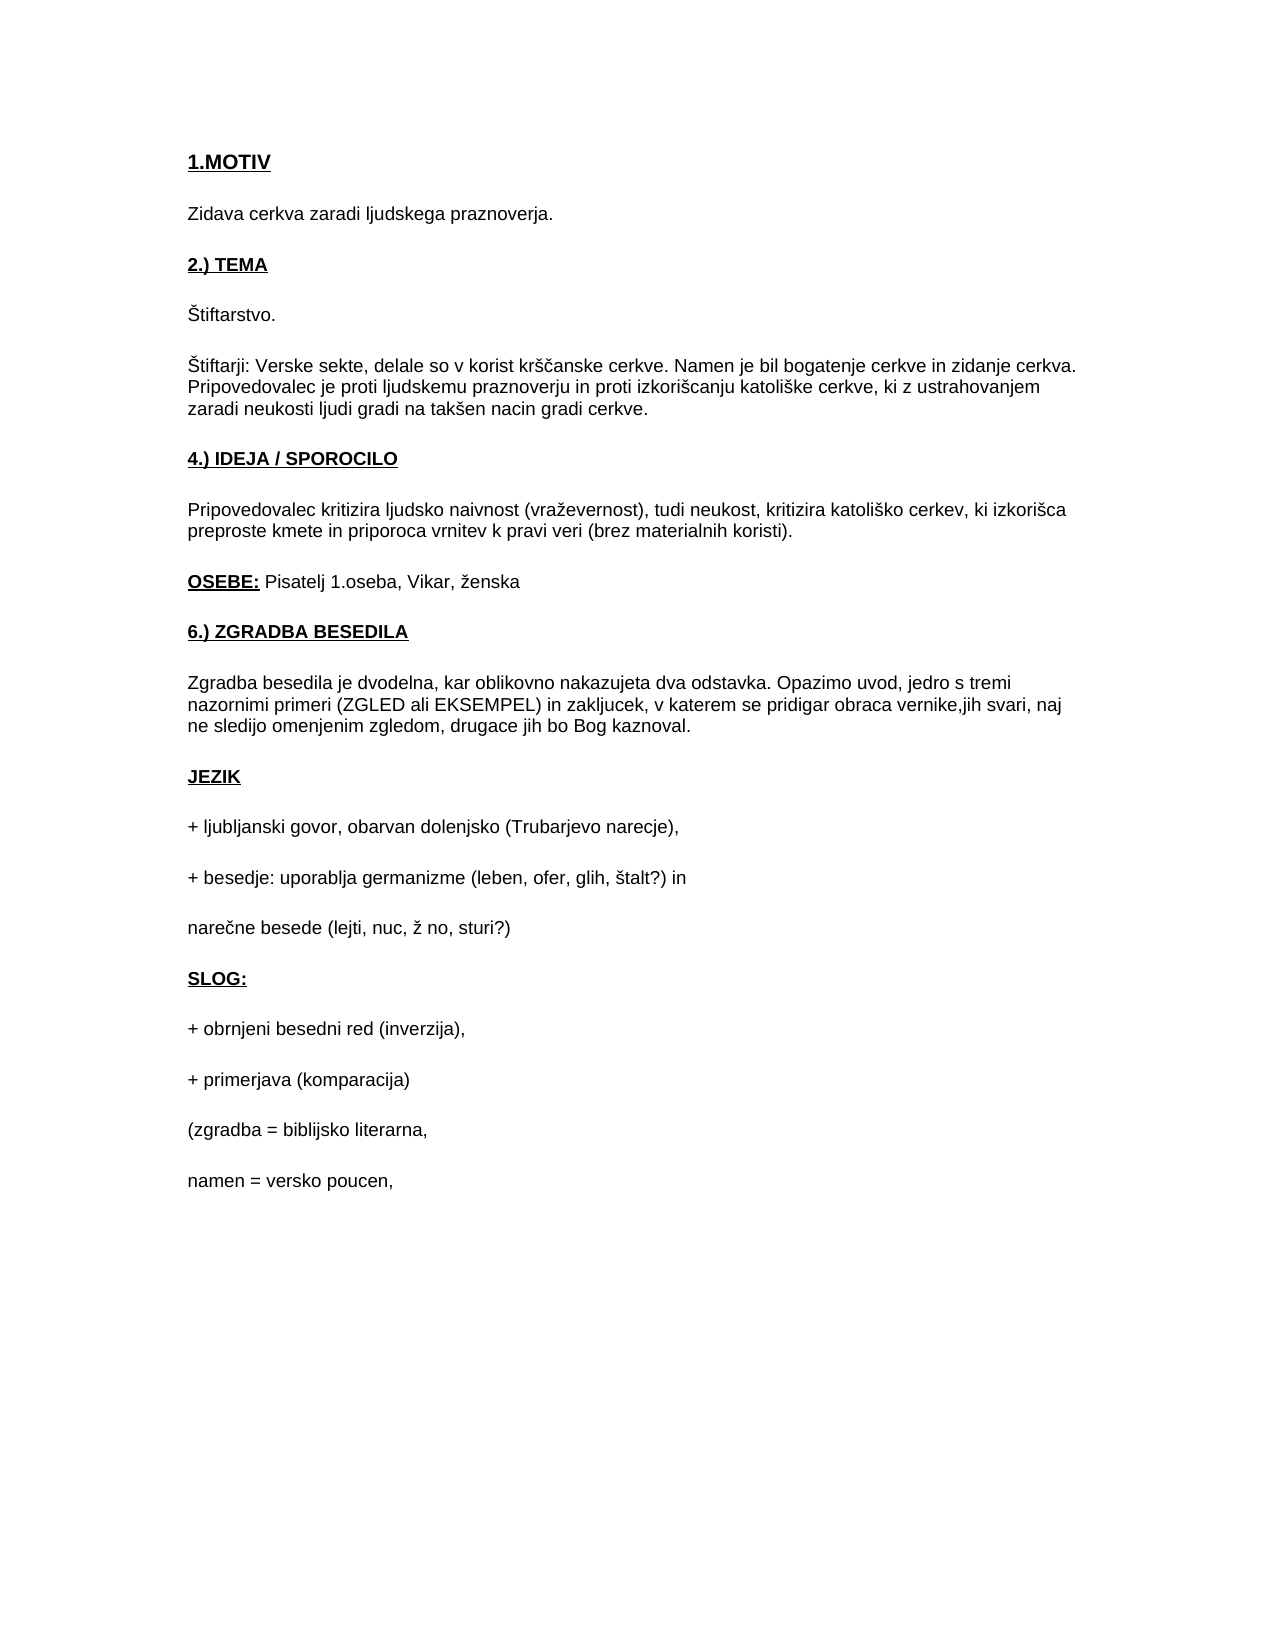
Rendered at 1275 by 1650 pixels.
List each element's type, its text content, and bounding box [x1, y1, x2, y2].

text 6.) ZGRADBA BESEDILA [187, 621, 1087, 643]
text 2.) TEMA [187, 253, 1087, 275]
text + obrnjeni besedni red (inverzija), [187, 1018, 1087, 1039]
text JEZIK [187, 765, 1087, 787]
text 1.MOTIV [187, 150, 1087, 174]
text 4.) IDEJA / SPOROCILO [187, 448, 1087, 470]
text Zidava cerkva zaradi ljudskega praznoverja. [187, 203, 1087, 224]
text narečne besede (lejti, nuc, ž no, sturi?) [187, 917, 1087, 938]
text namen = versko poucen, [187, 1169, 1087, 1191]
text + besedje: uporablja germanizme (leben, ofer, glih, štalt?) in [187, 866, 1087, 888]
text + ljubljanski govor, obarvan dolenjsko (Trubarjevo narecje), [187, 816, 1087, 837]
text Štiftarstvo. [187, 304, 1087, 326]
text SLOG: [187, 967, 1087, 989]
text Štiftarji: Verske sekte, delale so v korist krščanske cerkve. Namen je bil bogatenje cerkve in zidanje cerkva. Pripovedovalec je proti ljudskemu praznoverju in proti izkorišcanju katoliške cerkve, ki z ustrahovanjem zaradi neukosti ljudi gradi na takšen nacin gradi cerkve. [187, 354, 1087, 419]
text OSEBE: Pisatelj 1.oseba, Vikar, ženska [187, 571, 1087, 592]
text Zgradba besedila je dvodelna, kar oblikovno nakazujeta dva odstavka. Opazimo uvod, jedro s tremi nazornimi primeri (ZGLED ali EKSEMPEL) in zakljucek, v katerem se pridigar obraca vernike,jih svari, naj ne sledijo omenjenim zgledom, drugace jih bo Bog kaznoval. [187, 672, 1087, 736]
text (zgradba = biblijsko literarna, [187, 1119, 1087, 1141]
text Pripovedovalec kritizira ljudsko naivnost (vraževernost), tudi neukost, kritizira katoliško cerkev, ki izkorišca preproste kmete in priporoca vrnitev k pravi veri (brez materialnih koristi). [187, 499, 1087, 542]
text + primerjava (komparacija) [187, 1068, 1087, 1090]
